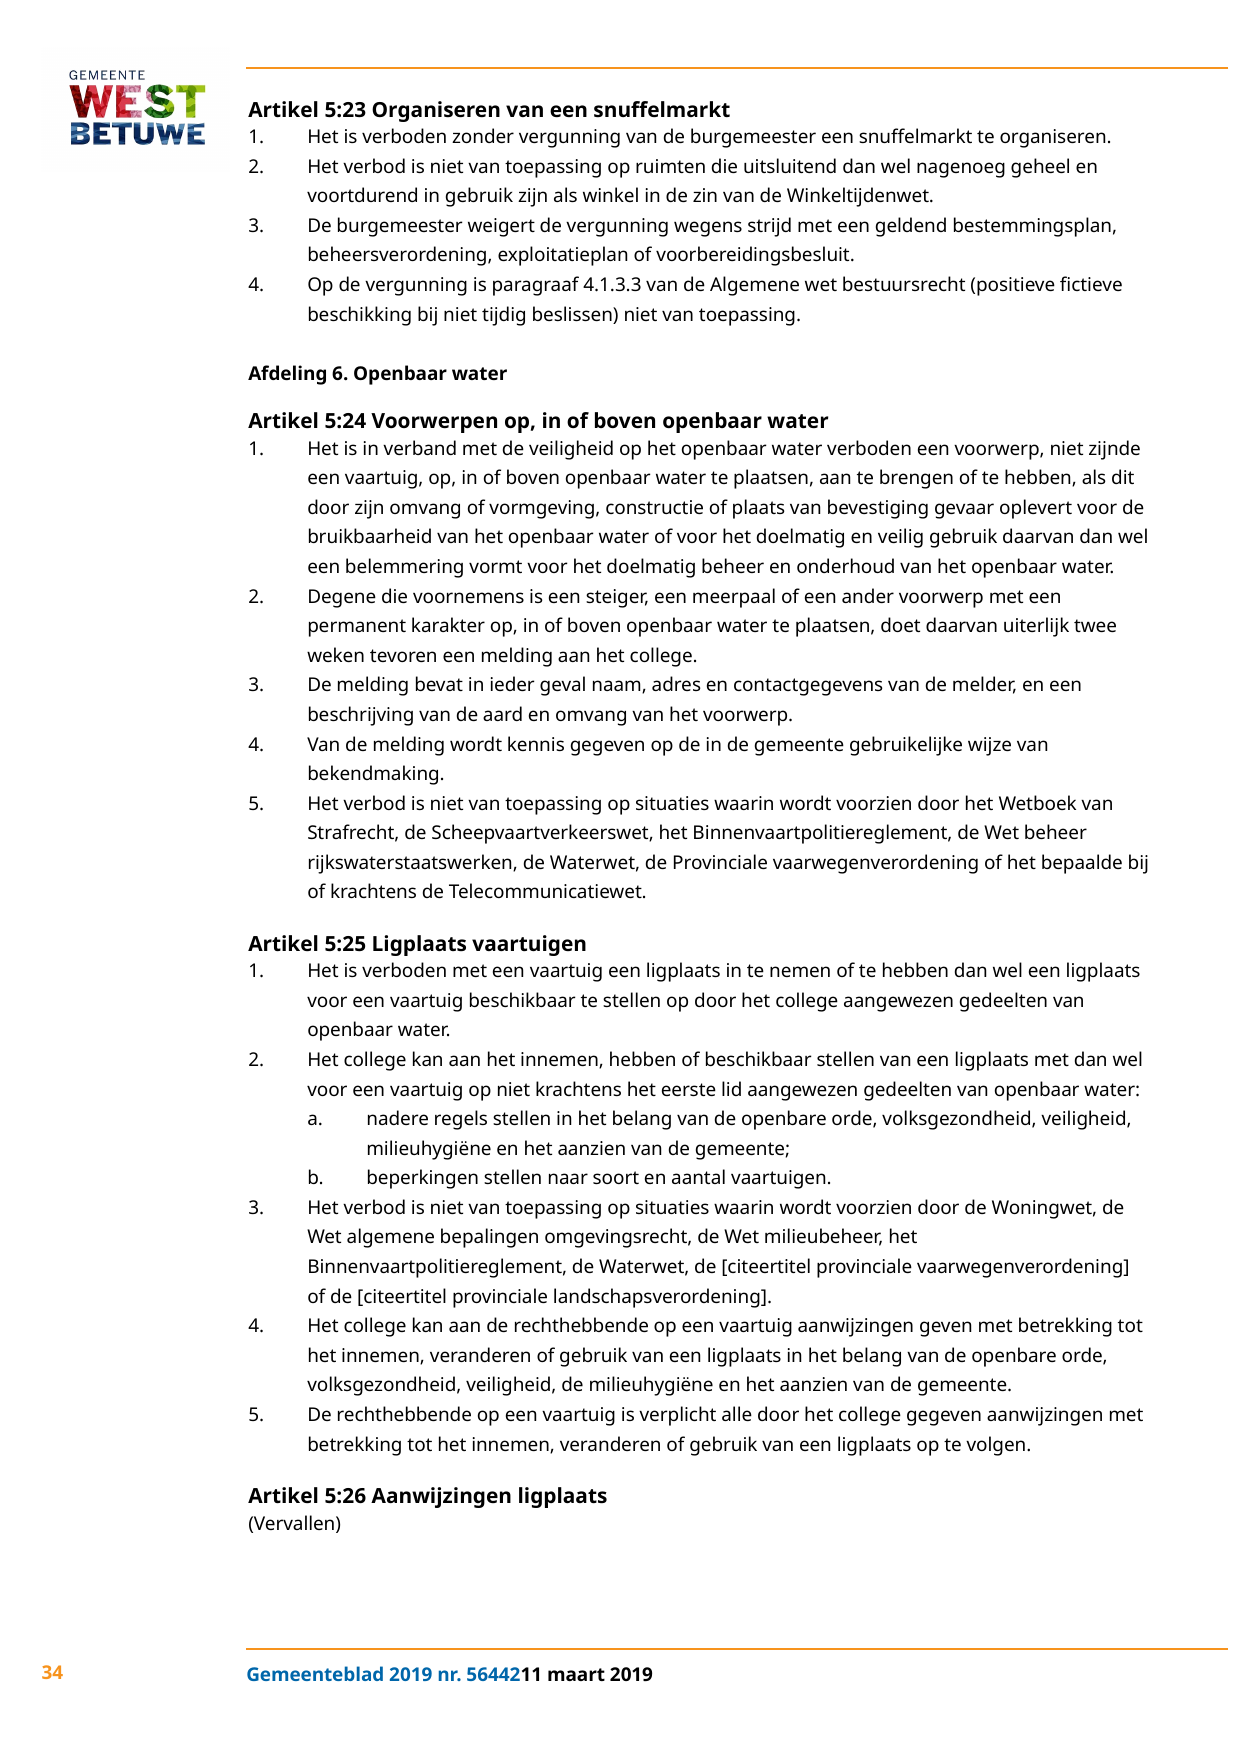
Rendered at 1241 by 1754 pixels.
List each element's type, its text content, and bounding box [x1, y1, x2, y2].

text Artikel 5:26 Aanwijzingen ligplaats [248, 1481, 1152, 1510]
list Het verbod is niet van toepassing op situaties waarin wordt voorzien door het Wetboek van Strafrecht, de Scheepvaartverkeerswet, het Binnenvaartpolitiereglement, de Wet beheer rijkswaterstaatswerken, de Waterwet, de Provinciale vaarwegenverordening of het bepaalde bij of krachtens de Telecommunicatiewet. [248, 790, 1152, 904]
list De burgemeester weigert de vergunning wegens strijd met een geldend bestemmingsplan, beheersverordening, exploitatieplan of voorbereidingsbesluit. [248, 212, 1152, 267]
list nadere regels stellen in het belang van de openbare orde, volksgezondheid, veiligheid, milieuhygiëne en het aanzien van de gemeente; [307, 1105, 1152, 1161]
list Op de vergunning is paragraaf 4.1.3.3 van de Algemene wet bestuursrecht (positieve fictieve beschikking bij niet tijdig beslissen) niet van toepassing. [248, 271, 1152, 326]
list Het verbod is niet van toepassing op ruimten die uitsluitend dan wel nagenoeg geheel en voortdurend in gebruik zijn als winkel in de zin van de Winkeltijdenwet. [248, 153, 1152, 208]
list Het college kan aan het innemen, hebben of beschikbaar stellen van een ligplaats met dan wel voor een vaartuig op niet krachtens het eerste lid aangewezen gedeelten van openbaar water: [248, 1046, 1152, 1102]
text Afdeling 6. Openbaar water [248, 360, 1152, 386]
list Het college kan aan de rechthebbende op een vaartuig aanwijzingen geven met betrekking tot het innemen, veranderen of gebruik van een ligplaats in het belang van de openbare orde, volksgezondheid, veiligheid, de milieuhygiëne en het aanzien van de gemeente. [248, 1312, 1152, 1397]
text (Vervallen) [248, 1510, 1152, 1535]
text Artikel 5:25 Ligplaats vaartuigen [248, 929, 1152, 957]
list Het is verboden met een vaartuig een ligplaats in te nemen of te hebben dan wel een ligplaats voor een vaartuig beschikbaar te stellen op door het college aangewezen gedeelten van openbaar water. [248, 957, 1152, 1042]
text Artikel 5:23 Organiseren van een snuffelmarkt [248, 95, 1152, 123]
picture [41, 47, 231, 172]
list De rechthebbende op een vaartuig is verplicht alle door het college gegeven aanwijzingen met betrekking tot het innemen, veranderen of gebruik van een ligplaats op te volgen. [248, 1401, 1152, 1457]
list Het is verboden zonder vergunning van de burgemeester een snuffelmarkt te organiseren. [248, 123, 1152, 149]
text Artikel 5:24 Voorwerpen op, in of boven openbaar water [248, 406, 1152, 435]
list Van de melding wordt kennis gegeven op de in de gemeente gebruikelijke wijze van bekendmaking. [248, 731, 1152, 786]
list Het is in verband met de veiligheid op het openbaar water verboden een voorwerp, niet zijnde een vaartuig, op, in of boven openbaar water te plaatsen, aan te brengen of te hebben, als dit door zijn omvang of vormgeving, constructie of plaats van bevestiging gevaar oplevert voor de bruikbaarheid van het openbaar water of voor het doelmatig en veilig gebruik daarvan dan wel een belemmering vormt voor het doelmatig beheer en onderhoud van het openbaar water. [248, 435, 1152, 579]
list De melding bevat in ieder geval naam, adres en contactgegevens van de melder, en een beschrijving van de aard en omvang van het voorwerp. [248, 672, 1152, 727]
list Degene die voornemens is een steiger, een meerpaal of een ander voorwerp met een permanent karakter op, in of boven openbaar water te plaatsen, doet daarvan uiterlijk twee weken tevoren een melding aan het college. [248, 583, 1152, 668]
list beperkingen stellen naar soort en aantal vaartuigen. [307, 1164, 1152, 1190]
list Het verbod is niet van toepassing op situaties waarin wordt voorzien door de Woningwet, de Wet algemene bepalingen omgevingsrecht, de Wet milieubeheer, het Binnenvaartpolitiereglement, de Waterwet, de [citeertitel provinciale vaarwegenverordening] of de [citeertitel provinciale landschapsverordening]. [248, 1194, 1152, 1309]
